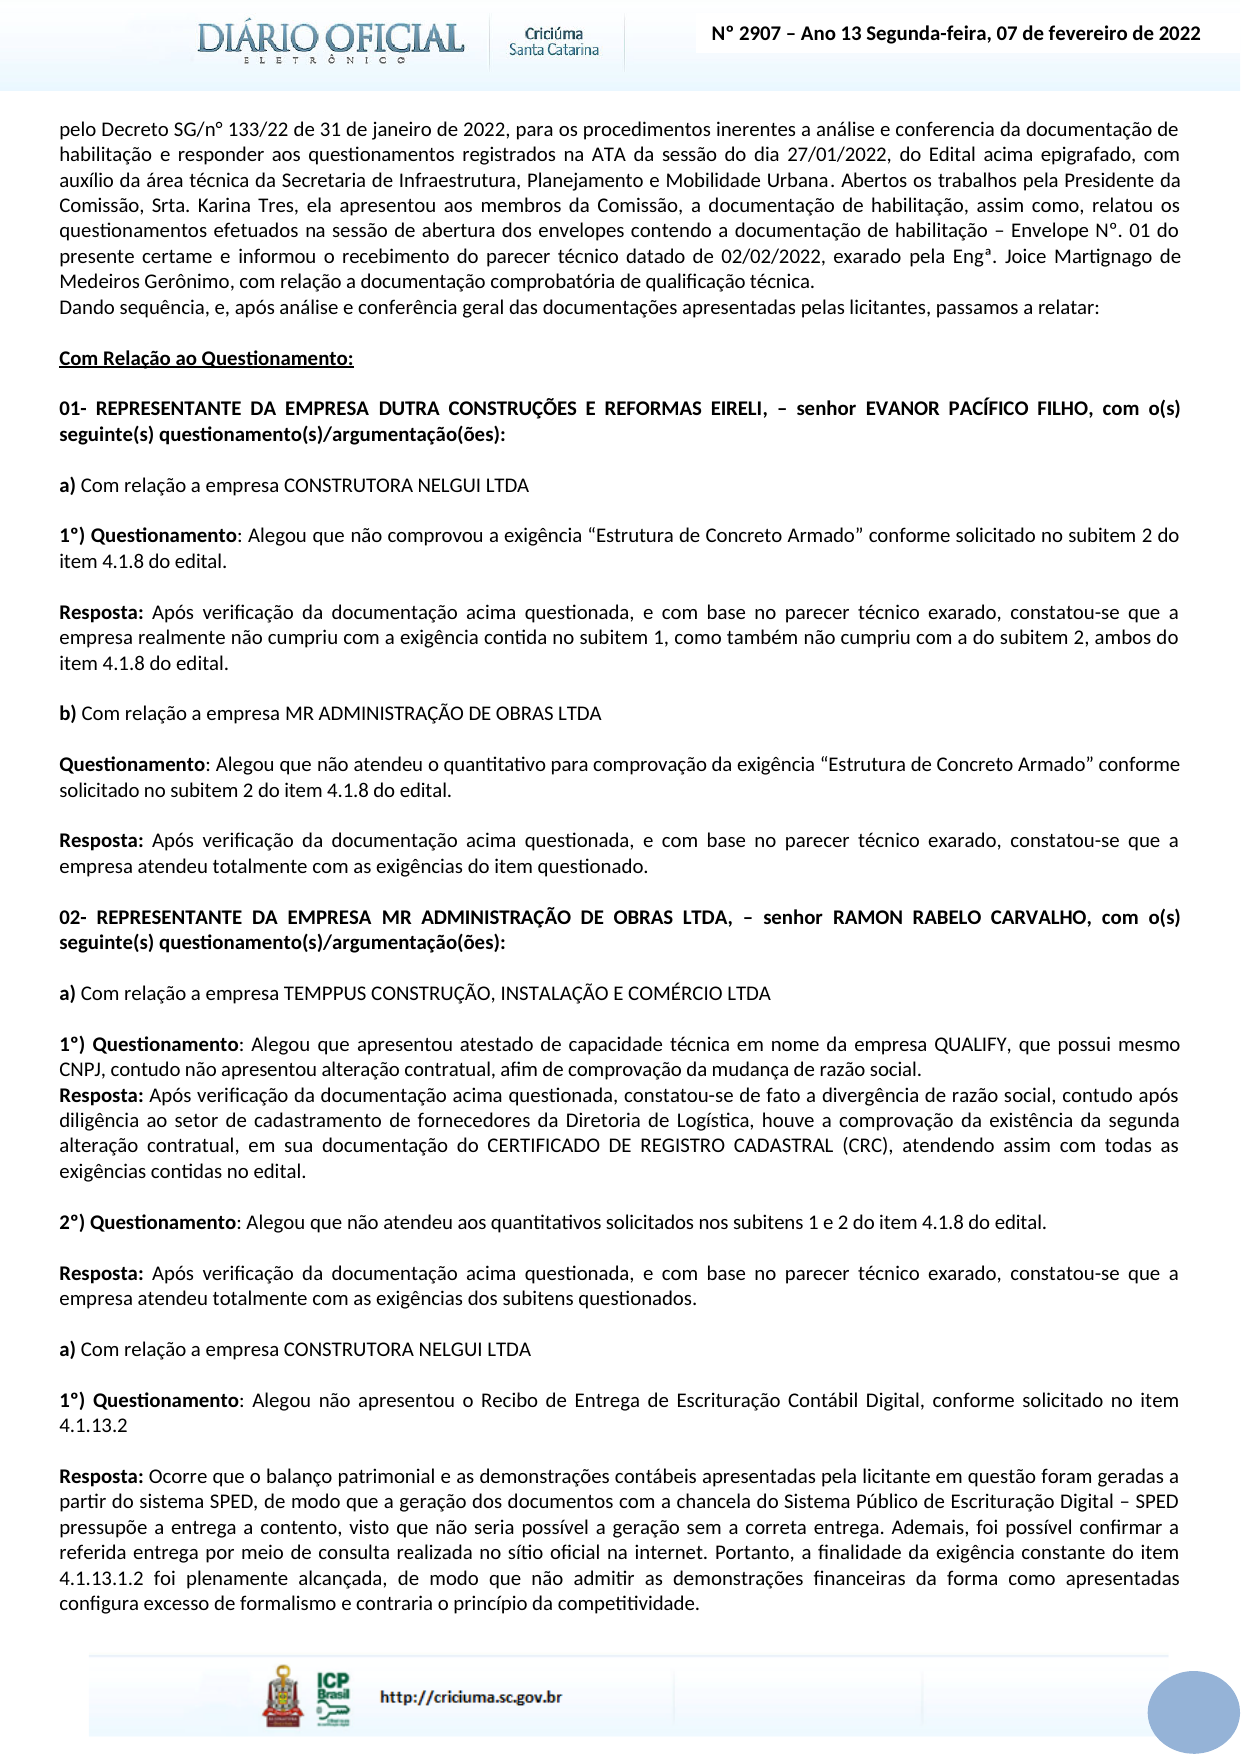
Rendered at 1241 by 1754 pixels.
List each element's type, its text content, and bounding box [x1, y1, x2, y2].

text 1º) Questionamento: Alegou que não comprovou a exigência “Estrutura de Concreto Armado” conforme solicitado no subitem 2 do item 4.1.8 do edital. [59, 523, 1181, 573]
text Resposta: Após verificação da documentação acima questionada, e com base no parecer técnico exarado, constatou-se que a empresa realmente não cumpriu com a exigência contida no subitem 1, como também não cumpriu com a do subitem 2, ambos do item 4.1.8 do edital. [59, 599, 1181, 675]
text Resposta: Após verificação da documentação acima questionada, e com base no parecer técnico exarado, constatou-se que a empresa atendeu totalmente com as exigências do item questionado. [59, 828, 1181, 878]
text 01- REPRESENTANTE DA EMPRESA DUTRA CONSTRUÇÕES E REFORMAS EIRELI, – senhor EVANOR PACÍFICO FILHO, com o(s) seguinte(s) questionamento(s)/argumentação(ões): [59, 396, 1181, 446]
text Resposta: Ocorre que o balanço patrimonial e as demonstrações contábeis apresentadas pela licitante em questão foram geradas a partir do sistema SPED, de modo que a geração dos documentos com a chancela do Sistema Público de Escrituração Digital – SPED pressupõe a entrega a contento, visto que não seria possível a geração sem a correta entrega. Ademais, foi possível confirmar a referida entrega por meio de consulta realizada no sítio oficial na internet. Portanto, a finalidade da exigência constante do item 4.1.13.1.2 foi plenamente alcançada, de modo que não admitir as demonstrações financeiras da forma como apresentadas configura excesso de formalismo e contraria o princípio da competitividade. [59, 1463, 1181, 1616]
text 1º) Questionamento: Alegou não apresentou o Recibo de Entrega de Escrituração Contábil Digital, conforme solicitado no item 4.1.13.2 [59, 1387, 1181, 1438]
text 1º) Questionamento: Alegou que apresentou atestado de capacidade técnica em nome da empresa QUALIFY, que possui mesmo CNPJ, contudo não apresentou alteração contratual, afim de comprovação da mudança de razão social. [59, 1031, 1181, 1082]
text a) Com relação a empresa CONSTRUTORA NELGUI LTDA [59, 1336, 1181, 1361]
text Resposta: Após verificação da documentação acima questionada, constatou-se de fato a divergência de razão social, contudo após diligência ao setor de cadastramento de fornecedores da Diretoria de Logística, houve a comprovação da existência da segunda alteração contratual, em sua documentação do CERTIFICADO DE REGISTRO CADASTRAL (CRC), atendendo assim com todas as exigências contidas no edital. [59, 1082, 1181, 1183]
text Com Relação ao Questionamento: [59, 345, 1181, 370]
text Resposta: Após verificação da documentação acima questionada, e com base no parecer técnico exarado, constatou-se que a empresa atendeu totalmente com as exigências dos subitens questionados. [59, 1260, 1181, 1311]
text a) Com relação a empresa CONSTRUTORA NELGUI LTDA [59, 472, 1181, 497]
text Dando sequência, e, após análise e conferência geral das documentações apresentadas pelas licitantes, passamos a relatar: [59, 294, 1181, 319]
text pelo Decreto SG/n° 133/22 de 31 de janeiro de 2022, para os procedimentos inerentes a análise e conferencia da documentação de habilitação e responder aos questionamentos registrados na ATA da sessão do dia 27/01/2022, do Edital acima epigrafado, com auxílio da área técnica da Secretaria de Infraestrutura, Planejamento e Mobilidade Urbana. Abertos os trabalhos pela Presidente da Comissão, Srta. Karina Tres, ela apresentou aos membros da Comissão, a documentação de habilitação, assim como, relatou os questionamentos efetuados na sessão de abertura dos envelopes contendo a documentação de habilitação – Envelope Nº. 01 do presente certame e informou o recebimento do parecer técnico datado de 02/02/2022, exarado pela Engª. Joice Martignago de Medeiros Gerônimo, com relação a documentação comprobatória de qualificação técnica. [59, 116, 1181, 294]
text a) Com relação a empresa TEMPPUS CONSTRUÇÃO, INSTALAÇÃO E COMÉRCIO LTDA [59, 980, 1181, 1006]
text 02- REPRESENTANTE DA EMPRESA MR ADMINISTRAÇÃO DE OBRAS LTDA, – senhor RAMON RABELO CARVALHO, com o(s) seguinte(s) questionamento(s)/argumentação(ões): [59, 904, 1181, 955]
text b) Com relação a empresa MR ADMINISTRAÇÃO DE OBRAS LTDA [59, 701, 1181, 726]
text Questionamento: Alegou que não atendeu o quantitativo para comprovação da exigência “Estrutura de Concreto Armado” conforme solicitado no subitem 2 do item 4.1.8 do edital. [59, 751, 1181, 802]
text 2º) Questionamento: Alegou que não atendeu aos quantitativos solicitados nos subitens 1 e 2 do item 4.1.8 do edital. [59, 1209, 1181, 1234]
